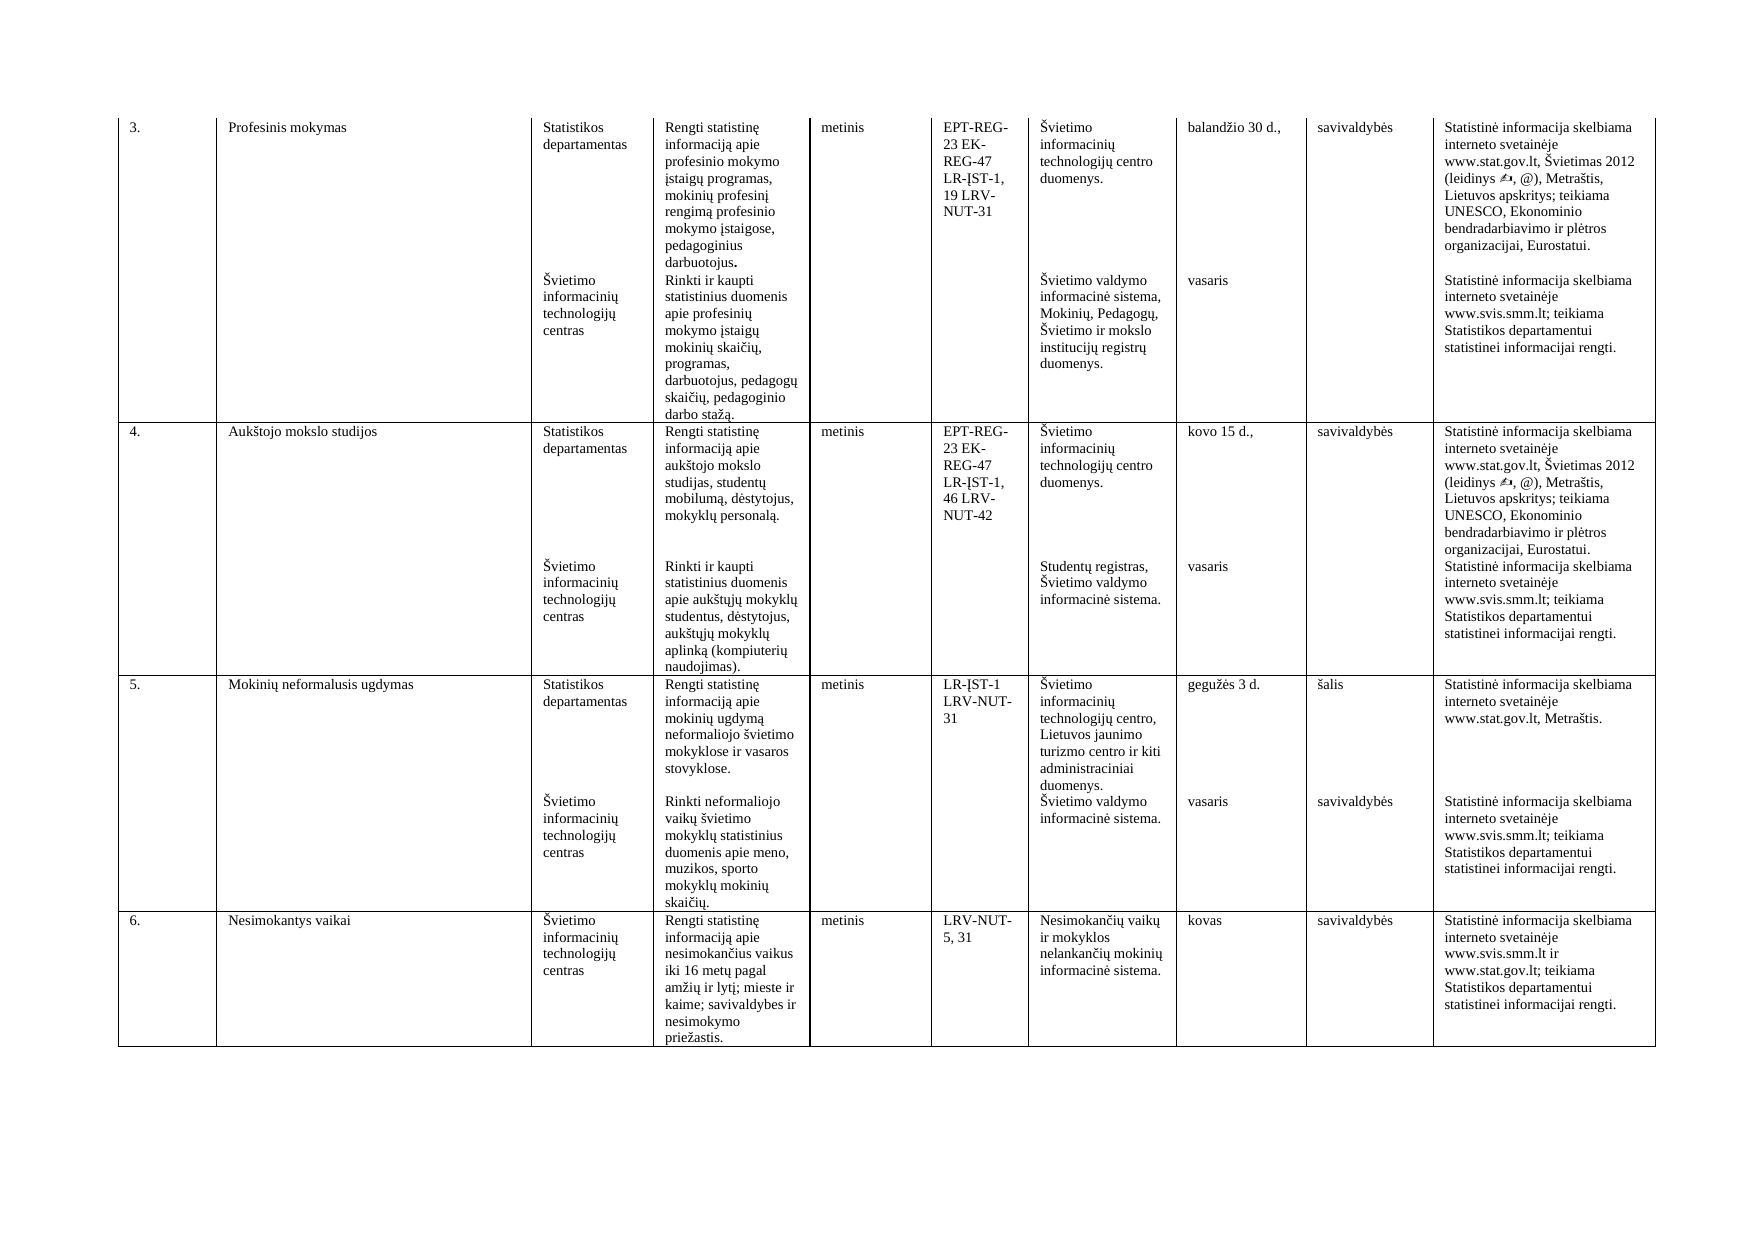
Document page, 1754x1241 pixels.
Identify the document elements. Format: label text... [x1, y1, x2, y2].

table_cell savivaldybės [1307, 793, 1433, 911]
table_cell gegužės 3 d. [1177, 676, 1306, 793]
table_cell Švietimo valdymo informacinė sistema. [1029, 793, 1176, 911]
table_cell Rengti statistinę informaciją apie profesinio mokymo įstaigų programas, mokinių profesinį rengimą profesinio mokymo įstaigose, pedagoginius darbuotojus. [654, 118, 809, 271]
table_cell Statistikos departamentas [532, 676, 653, 793]
table_cell EPT-REG-23 EK-REG-47 LR-ĮST-1, 19 LRV-NUT-31 [932, 118, 1028, 271]
table_cell [932, 793, 1028, 911]
table_cell metinis [811, 118, 931, 271]
table_cell Profesinis mokymas [217, 118, 531, 271]
table_cell Aukštojo mokslo studijos [217, 423, 531, 557]
table_cell 3. [119, 118, 216, 271]
table_cell Statistinė informacija skelbiama interneto svetainėje www.svis.smm.lt ir www.stat.gov.lt; teikiama Statistikos departamentui statistinei informacijai rengti. [1434, 912, 1655, 1046]
table_cell Rinkti ir kaupti statistinius duomenis apie profesinių mokymo įstaigų mokinių skaičių, programas, darbuotojus, pedagogų skaičių, pedagoginio darbo stažą. [654, 271, 809, 422]
table_cell LRV-NUT-5, 31 [932, 912, 1028, 1046]
table_cell Mokinių neformalusis ugdymas [217, 676, 531, 793]
table_cell 4. [119, 423, 216, 557]
table_cell vasaris [1177, 271, 1306, 422]
table_cell Statistinė informacija skelbiama interneto svetainėje www.stat.gov.lt, Švietimas 2012 (leidinys [_|_], @), Metraštis, Lietuvos apskritys; teikiama UNESCO, Ekonominio bendradarbiavimo ir plėtros organizacijai, Eurostatui. [1434, 423, 1655, 557]
table_cell [217, 793, 531, 911]
table_cell [217, 271, 531, 422]
table_cell Rinkti ir kaupti statistinius duomenis apie aukštųjų mokyklų studentus, dėstytojus, aukštųjų mokyklų aplinką (kompiuterių naudojimas). [654, 558, 809, 675]
table_cell Studentų registras, Švietimo valdymo informacinė sistema. [1029, 558, 1176, 675]
table_cell Švietimo valdymo informacinė sistema, Mokinių, Pedagogų, Švietimo ir mokslo institucijų registrų duomenys. [1029, 271, 1176, 422]
table_cell metinis [811, 676, 931, 793]
table_cell kovas [1177, 912, 1306, 1046]
table_cell Statistikos departamentas [532, 118, 653, 271]
table_cell [811, 793, 931, 911]
table_cell balandžio 30 d., [1177, 118, 1306, 271]
table_cell [1307, 271, 1433, 422]
table_cell savivaldybės [1307, 912, 1433, 1046]
table_cell 6. [119, 912, 216, 1046]
table_cell vasaris [1177, 793, 1306, 911]
table_cell [119, 271, 216, 422]
table_cell šalis [1307, 676, 1433, 793]
table_cell Nesimokantys vaikai [217, 912, 531, 1046]
table_cell [119, 558, 216, 675]
table_cell Švietimo informacinių technologijų centras [532, 793, 653, 911]
table_cell Statistinė informacija skelbiama interneto svetainėje www.svis.smm.lt; teikiama Statistikos departamentui statistinei informacijai rengti. [1434, 793, 1655, 911]
table_cell Statistinė informacija skelbiama interneto svetainėje www.svis.smm.lt; teikiama Statistikos departamentui statistinei informacijai rengti. [1434, 271, 1655, 422]
table_cell Statistinė informacija skelbiama interneto svetainėje www.svis.smm.lt; teikiama Statistikos departamentui statistinei informacijai rengti. [1434, 558, 1655, 675]
table_cell 5. [119, 676, 216, 793]
table_cell vasaris [1177, 558, 1306, 675]
table_cell metinis [811, 912, 931, 1046]
table_cell [811, 558, 931, 675]
table_cell savivaldybės [1307, 423, 1433, 557]
table_cell Statistinė informacija skelbiama interneto svetainėje www.stat.gov.lt, Švietimas 2012 (leidinys [_|_], @), Metraštis, Lietuvos apskritys; teikiama UNESCO, Ekonominio bendradarbiavimo ir plėtros organizacijai, Eurostatui. [1434, 118, 1655, 271]
table_cell Švietimo informacinių technologijų centras [532, 271, 653, 422]
table_cell savivaldybės [1307, 118, 1433, 271]
table_cell Rinkti neformaliojo vaikų švietimo mokyklų statistinius duomenis apie meno, muzikos, sporto mokyklų mokinių skaičių. [654, 793, 809, 911]
table_cell Švietimo informacinių technologijų centro, Lietuvos jaunimo turizmo centro ir kiti administraciniai duomenys. [1029, 676, 1176, 793]
table_cell Nesimokančių vaikų ir mokyklos nelankančių mokinių informacinė sistema. [1029, 912, 1176, 1046]
table_cell kovo 15 d., [1177, 423, 1306, 557]
table_cell LR-ĮST-1 LRV-NUT-31 [932, 676, 1028, 793]
table_cell Rengti statistinę informaciją apie nesimokančius vaikus iki 16 metų pagal amžių ir lytį; mieste ir kaime; savivaldybes ir nesimokymo priežastis. [654, 912, 809, 1046]
table_cell Švietimo informacinių technologijų centro duomenys. [1029, 118, 1176, 271]
table_cell Švietimo informacinių technologijų centras [532, 912, 653, 1046]
table_cell metinis [811, 423, 931, 557]
table_cell Rengti statistinę informaciją apie mokinių ugdymą neformaliojo švietimo mokyklose ir vasaros stovyklose. [654, 676, 809, 793]
table_cell [217, 558, 531, 675]
table_cell Rengti statistinę informaciją apie aukštojo mokslo studijas, studentų mobilumą, dėstytojus, mokyklų personalą. [654, 423, 809, 557]
table_cell Švietimo informacinių technologijų centras [532, 558, 653, 675]
table_cell Statistinė informacija skelbiama interneto svetainėje www.stat.gov.lt, Metraštis. [1434, 676, 1655, 793]
table_cell Statistikos departamentas [532, 423, 653, 557]
table_cell Švietimo informacinių technologijų centro duomenys. [1029, 423, 1176, 557]
table_cell EPT-REG-23 EK-REG-47 LR-ĮST-1, 46 LRV-NUT-42 [932, 423, 1028, 557]
table_cell [932, 558, 1028, 675]
table_cell [932, 271, 1028, 422]
table_cell [811, 271, 931, 422]
table_cell [119, 793, 216, 911]
table_cell [1307, 558, 1433, 675]
